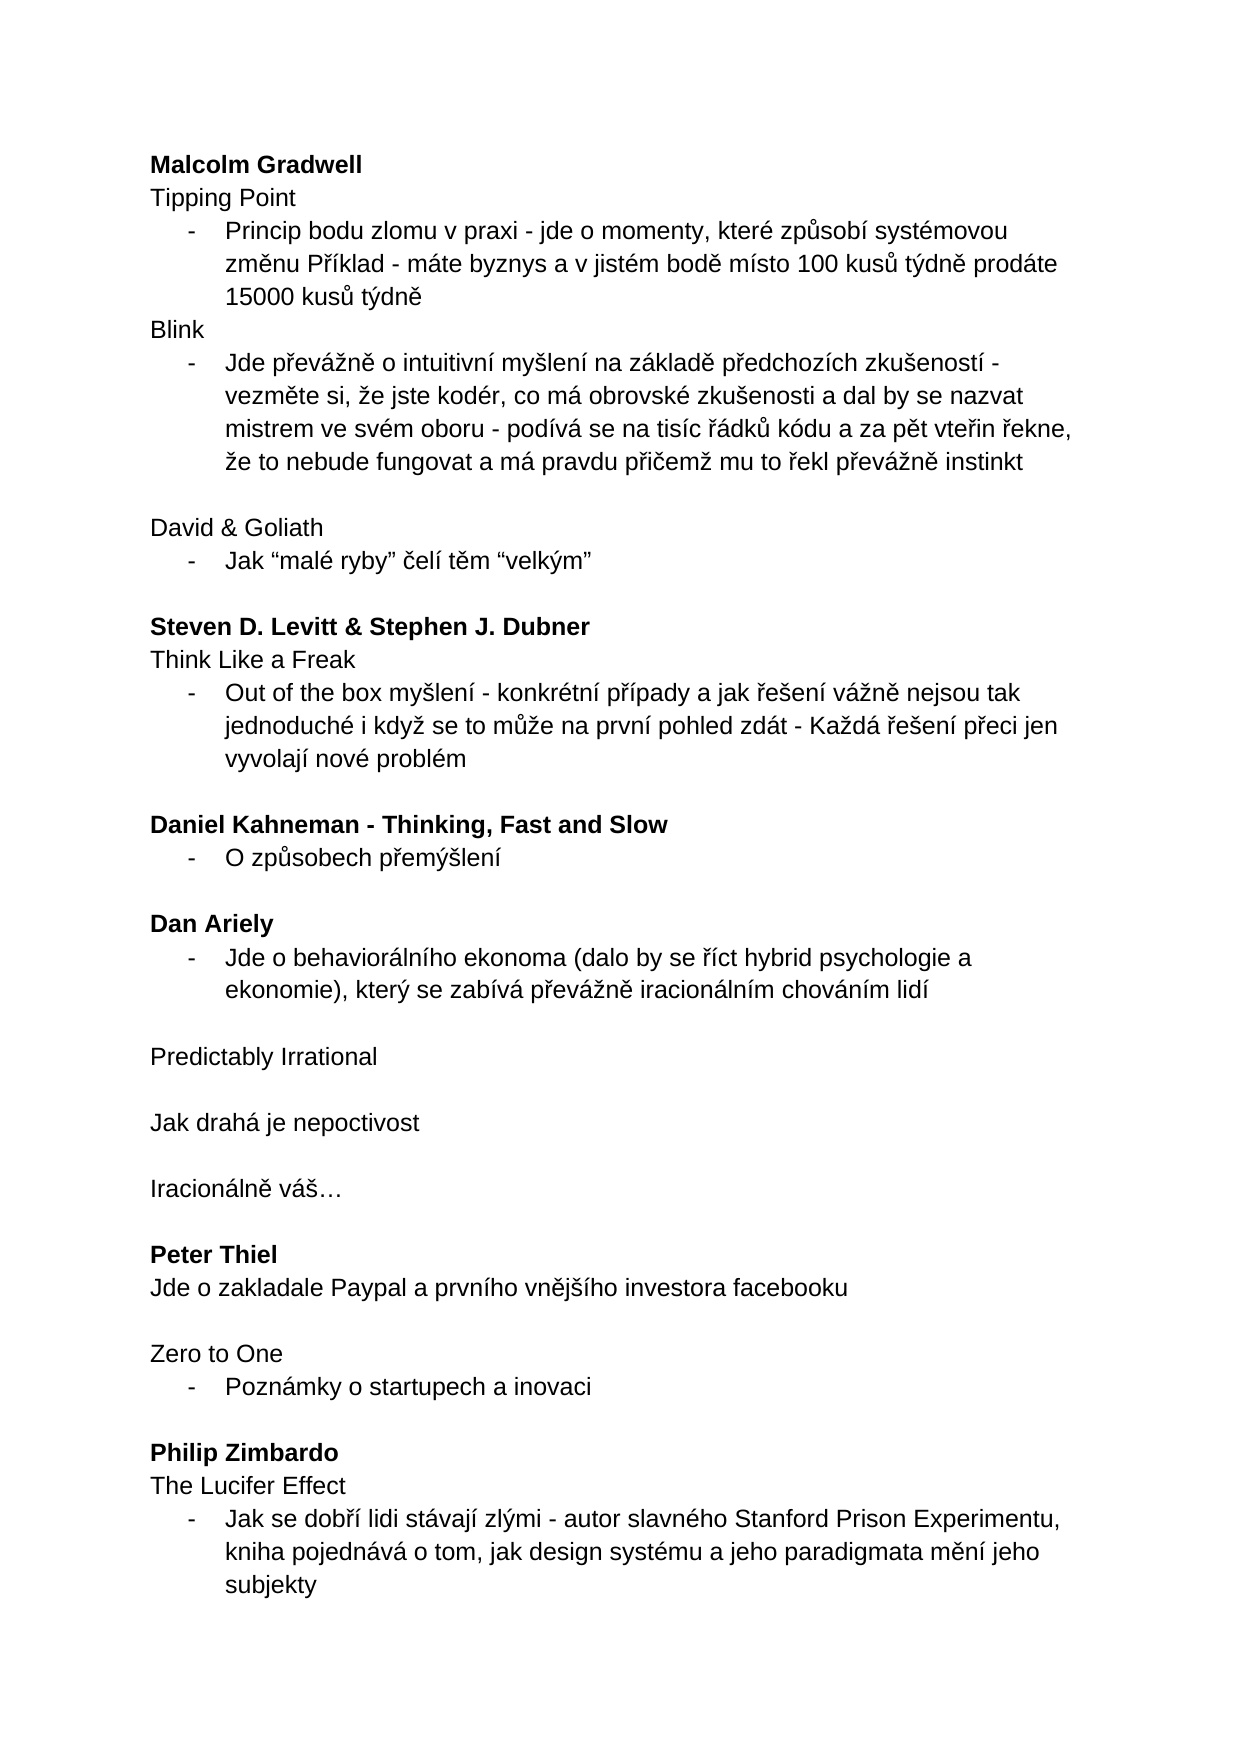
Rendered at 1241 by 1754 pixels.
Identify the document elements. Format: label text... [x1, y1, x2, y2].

text Predictably Irrational [150, 1042, 1090, 1070]
list Jak “malé ryby” čelí těm “velkým” [187, 546, 1090, 575]
text Peter Thiel [150, 1240, 1090, 1268]
text David & Goliath [150, 513, 1090, 542]
list Jak se dobří lidi stávají zlými - autor slavného Stanford Prison Experimentu, kniha pojednává o tom, jak design systému a jeho paradigmata mění jeho subjekty [187, 1504, 1090, 1599]
text Tipping Point [150, 183, 1090, 212]
text Iracionálně váš… [150, 1174, 1090, 1202]
text Blink [150, 315, 1090, 344]
text Jde o zakladale Paypal a prvního vnějšího investora facebooku [150, 1273, 1090, 1301]
text Zero to One [150, 1339, 1090, 1367]
text Malcolm Gradwell [150, 150, 1090, 179]
list Jde převážně o intuitivní myšlení na základě předchozích zkušeností - vezměte si, že jste kodér, co má obrovské zkušenosti a dal by se nazvat mistrem ve svém oboru - podívá se na tisíc řádků kódu a za pět vteřin řekne, že to nebude fungovat a má pravdu přičemž mu to řekl převážně instinkt [187, 348, 1090, 476]
list Jde o behaviorálního ekonoma (dalo by se říct hybrid psychologie a ekonomie), který se zabívá převážně iracionálním chováním lidí [187, 942, 1090, 1004]
text Philip Zimbardo [150, 1438, 1090, 1467]
list Poznámky o startupech a inovaci [187, 1372, 1090, 1401]
list Out of the box myšlení - konkrétní případy a jak řešení vážně nejsou tak jednoduché i když se to může na první pohled zdát - Každá řešení přeci jen vyvolají nové problém [187, 678, 1090, 773]
list Princip bodu zlomu v praxi - jde o momenty, které způsobí systémovou změnu Příklad - máte byznys a v jistém bodě místo 100 kusů týdně prodáte 15000 kusů týdně [187, 216, 1090, 311]
text The Lucifer Effect [150, 1471, 1090, 1499]
list O způsobech přemýšlení [187, 843, 1090, 872]
text Think Like a Freak [150, 645, 1090, 674]
text Steven D. Levitt & Stephen J. Dubner [150, 612, 1090, 641]
text Dan Ariely [150, 909, 1090, 938]
text Daniel Kahneman - Thinking, Fast and Slow [150, 810, 1090, 839]
text Jak drahá je nepoctivost [150, 1108, 1090, 1136]
